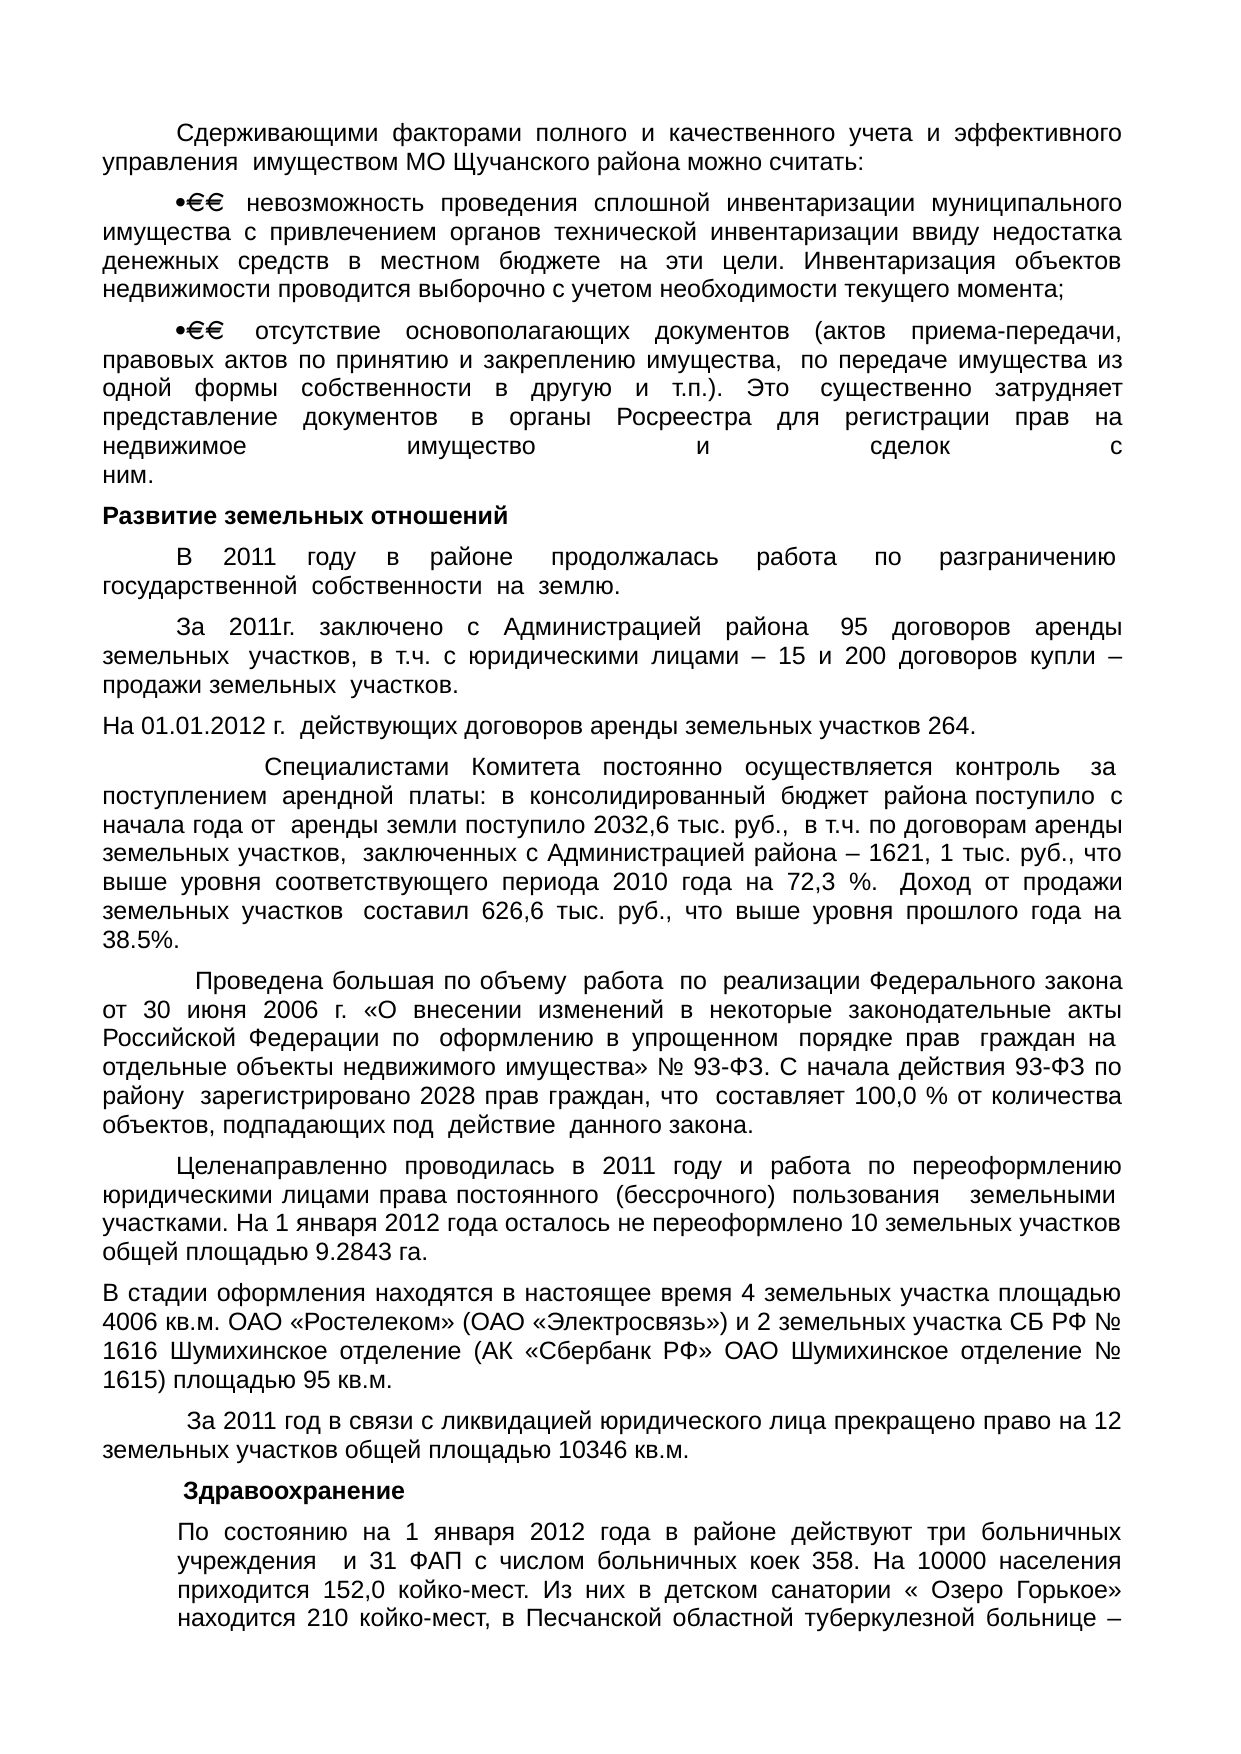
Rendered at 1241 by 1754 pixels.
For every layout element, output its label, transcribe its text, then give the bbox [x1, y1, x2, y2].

text В 2011 году в районе продолжалась работа по разграничению государственной собственности на землю. [102, 542, 1123, 599]
text На 01.01.2012 г. действующих договоров аренды земельных участков 264. [102, 711, 1123, 739]
text Здравоохранение [102, 1476, 1123, 1504]
text За 2011г. заключено с Администрацией района 95 договоров аренды земельных участков, в т.ч. с юридическими лицами – 15 и 200 договоров купли – продажи земельных участков. [102, 612, 1123, 698]
text За 2011 год в связи с ликвидацией юридического лица прекращено право на 12 земельных участков общей площадью 10346 кв.м. [102, 1406, 1123, 1463]
text Развитие земельных отношений [102, 501, 1123, 529]
text · отсутствие основополагающих документов (актов приема-передачи, правовых актов по принятию и закреплению имущества, по передаче имущества из одной формы собственности в другую и т.п.). Это существенно затрудняет представление документов в органы Росреестра для регистрации прав на недвижимое имущество и сделок с ним. [102, 316, 1123, 488]
text Специалистами Комитета постоянно осуществляется контроль за поступлением арендной платы: в консолидированный бюджет района поступило с начала года от аренды земли поступило 2032,6 тыс. руб., в т.ч. по договорам аренды земельных участков, заключенных с Администрацией района – 1621, 1 тыс. руб., что выше уровня соответствующего периода 2010 года на 72,3 %. Доход от продажи земельных участков составил 626,6 тыс. руб., что выше уровня прошлого года на 38.5%. [102, 752, 1123, 953]
text · невозможность проведения сплошной инвентаризации муниципального имущества с привлечением органов технической инвентаризации ввиду недостатка денежных средств в местном бюджете на эти цели. Инвентаризация объектов недвижимости проводится выборочно с учетом необходимости текущего момента; [102, 188, 1123, 303]
list По состоянию на 1 января 2012 года в районе действуют три больничных учреждения и 31 ФАП с числом больничных коек 358. На 10000 населения приходится 152,0 койко-мест. Из них в детском санатории « Озеро Горькое» находится 210 койко-мест, в Песчанской областной туберкулезной больнице – [139, 1517, 1123, 1632]
text Сдерживающими факторами полного и качественного учета и эффективного управления имуществом МО Щучанского района можно считать: [102, 118, 1123, 176]
text В стадии оформления находятся в настоящее время 4 земельных участка площадью 4006 кв.м. ОАО «Ростелеком» (ОАО «Электросвязь») и 2 земельных участка СБ РФ № 1616 Шумихинское отделение (АК «Сбербанк РФ» ОАО Шумихинское отделение № 1615) площадью 95 кв.м. [102, 1278, 1123, 1393]
text Целенаправленно проводилась в 2011 году и работа по переоформлению юридическими лицами права постоянного (бессрочного) пользования земельными участками. На 1 января 2012 года осталось не переоформлено 10 земельных участков общей площадью 9.2843 га. [102, 1151, 1123, 1266]
text Проведена большая по объему работа по реализации Федерального закона от 30 июня 2006 г. «О внесении изменений в некоторые законодательные акты Российской Федерации по оформлению в упрощенном порядке прав граждан на отдельные объекты недвижимого имущества» № 93-ФЗ. С начала действия 93-ФЗ по району зарегистрировано 2028 прав граждан, что составляет 100,0 % от количества объектов, подпадающих под действие данного закона. [102, 966, 1123, 1138]
